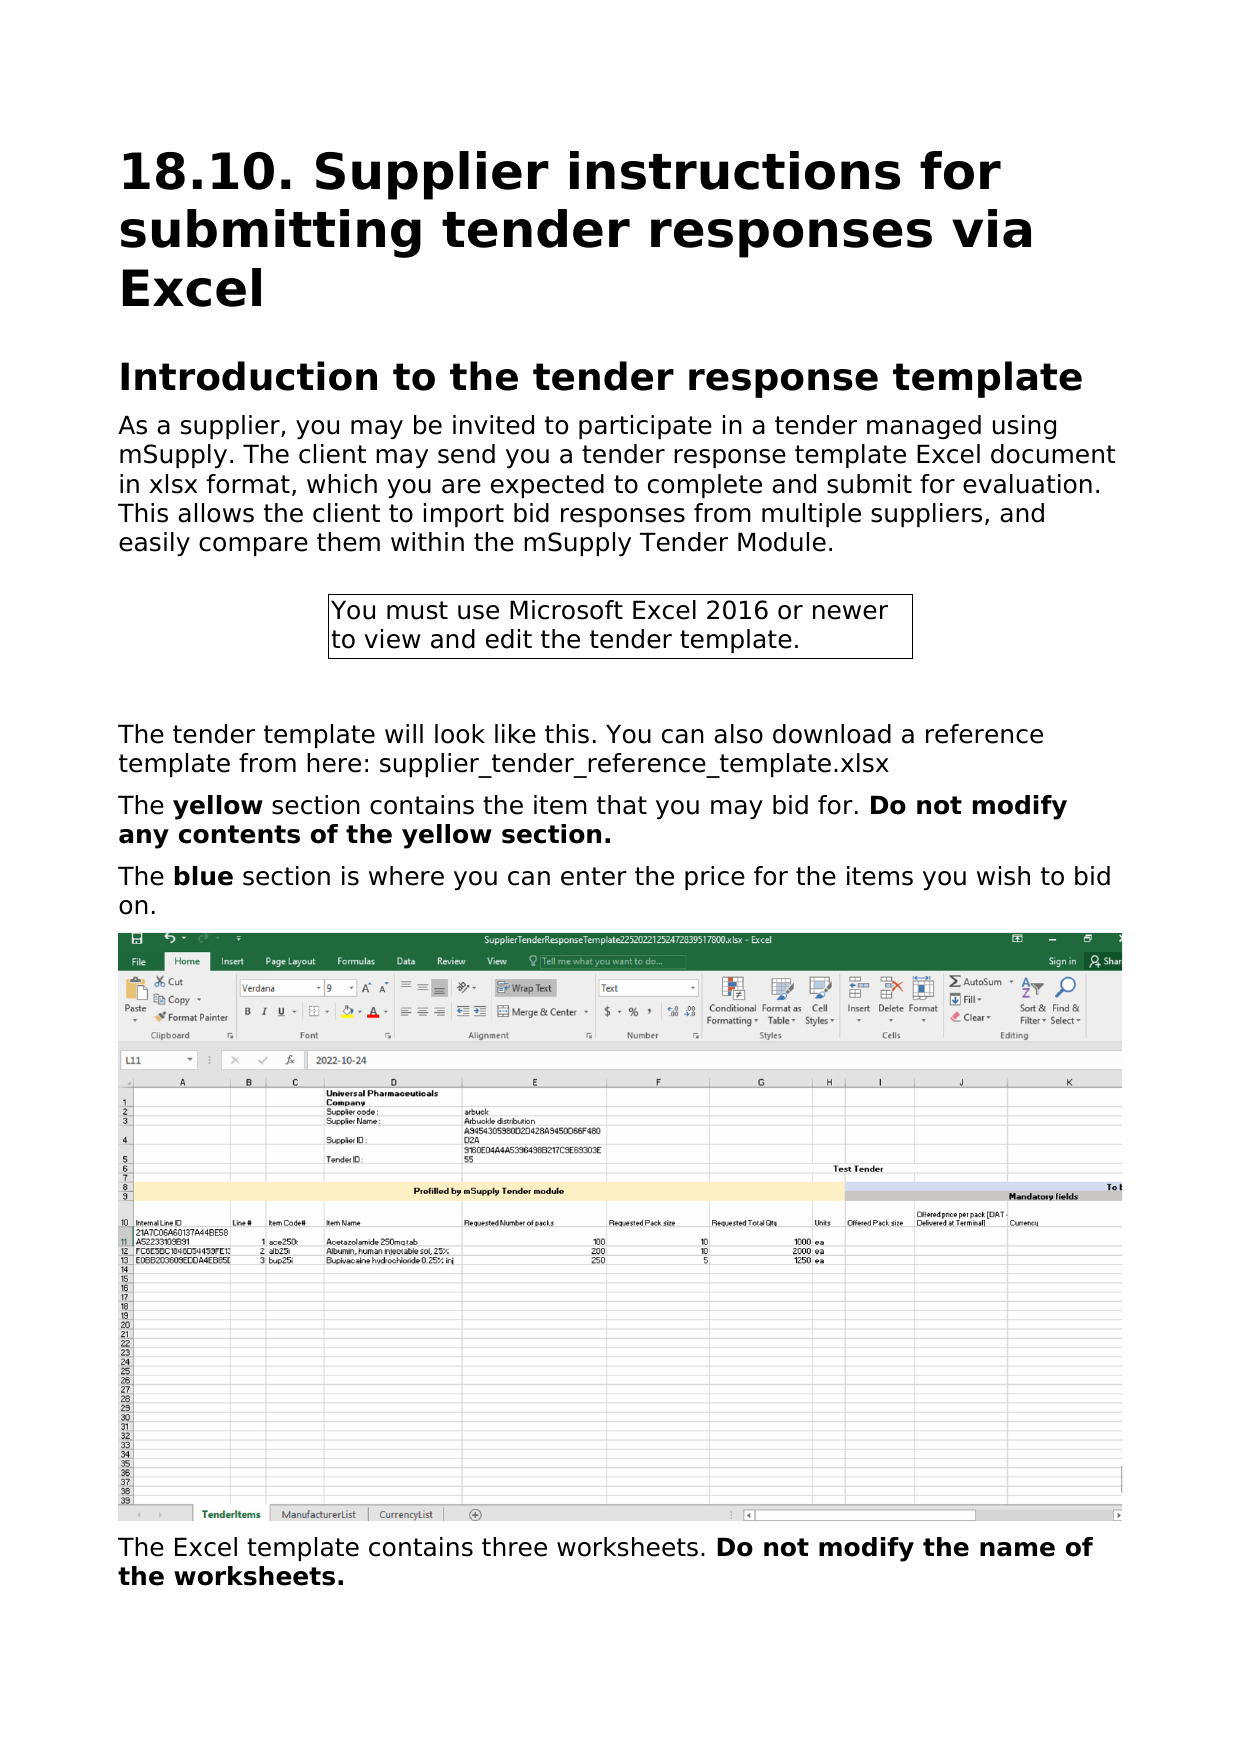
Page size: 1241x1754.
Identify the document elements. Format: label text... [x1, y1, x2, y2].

text The Excel template contains three worksheets. Do not modify the name of the worksheets. [118, 1533, 1122, 1591]
subtitle 18.10. Supplier instructions for submitting tender responses via Excel [118, 143, 1122, 318]
subtitle Introduction to the tender response template [118, 355, 1122, 399]
table_header You must use Microsoft Excel 2016 or newer to view and edit the tender template. [329, 595, 912, 658]
text The tender template will look like this. You can also download a reference template from here: supplier_tender_reference_template.xlsx [118, 720, 1122, 778]
text The blue section is where you can enter the price for the items you wish to bid on. [118, 862, 1122, 920]
picture [118, 932, 1123, 1521]
text The yellow section contains the item that you may bid for. Do not modify any contents of the yellow section. [118, 791, 1122, 849]
text As a supplier, you may be invited to participate in a tender managed using mSupply. The client may send you a tender response template Excel document in xlsx format, which you are expected to complete and submit for evaluation. This allows the client to import bid responses from multiple suppliers, and easily compare them within the mSupply Tender Module. [118, 411, 1122, 557]
